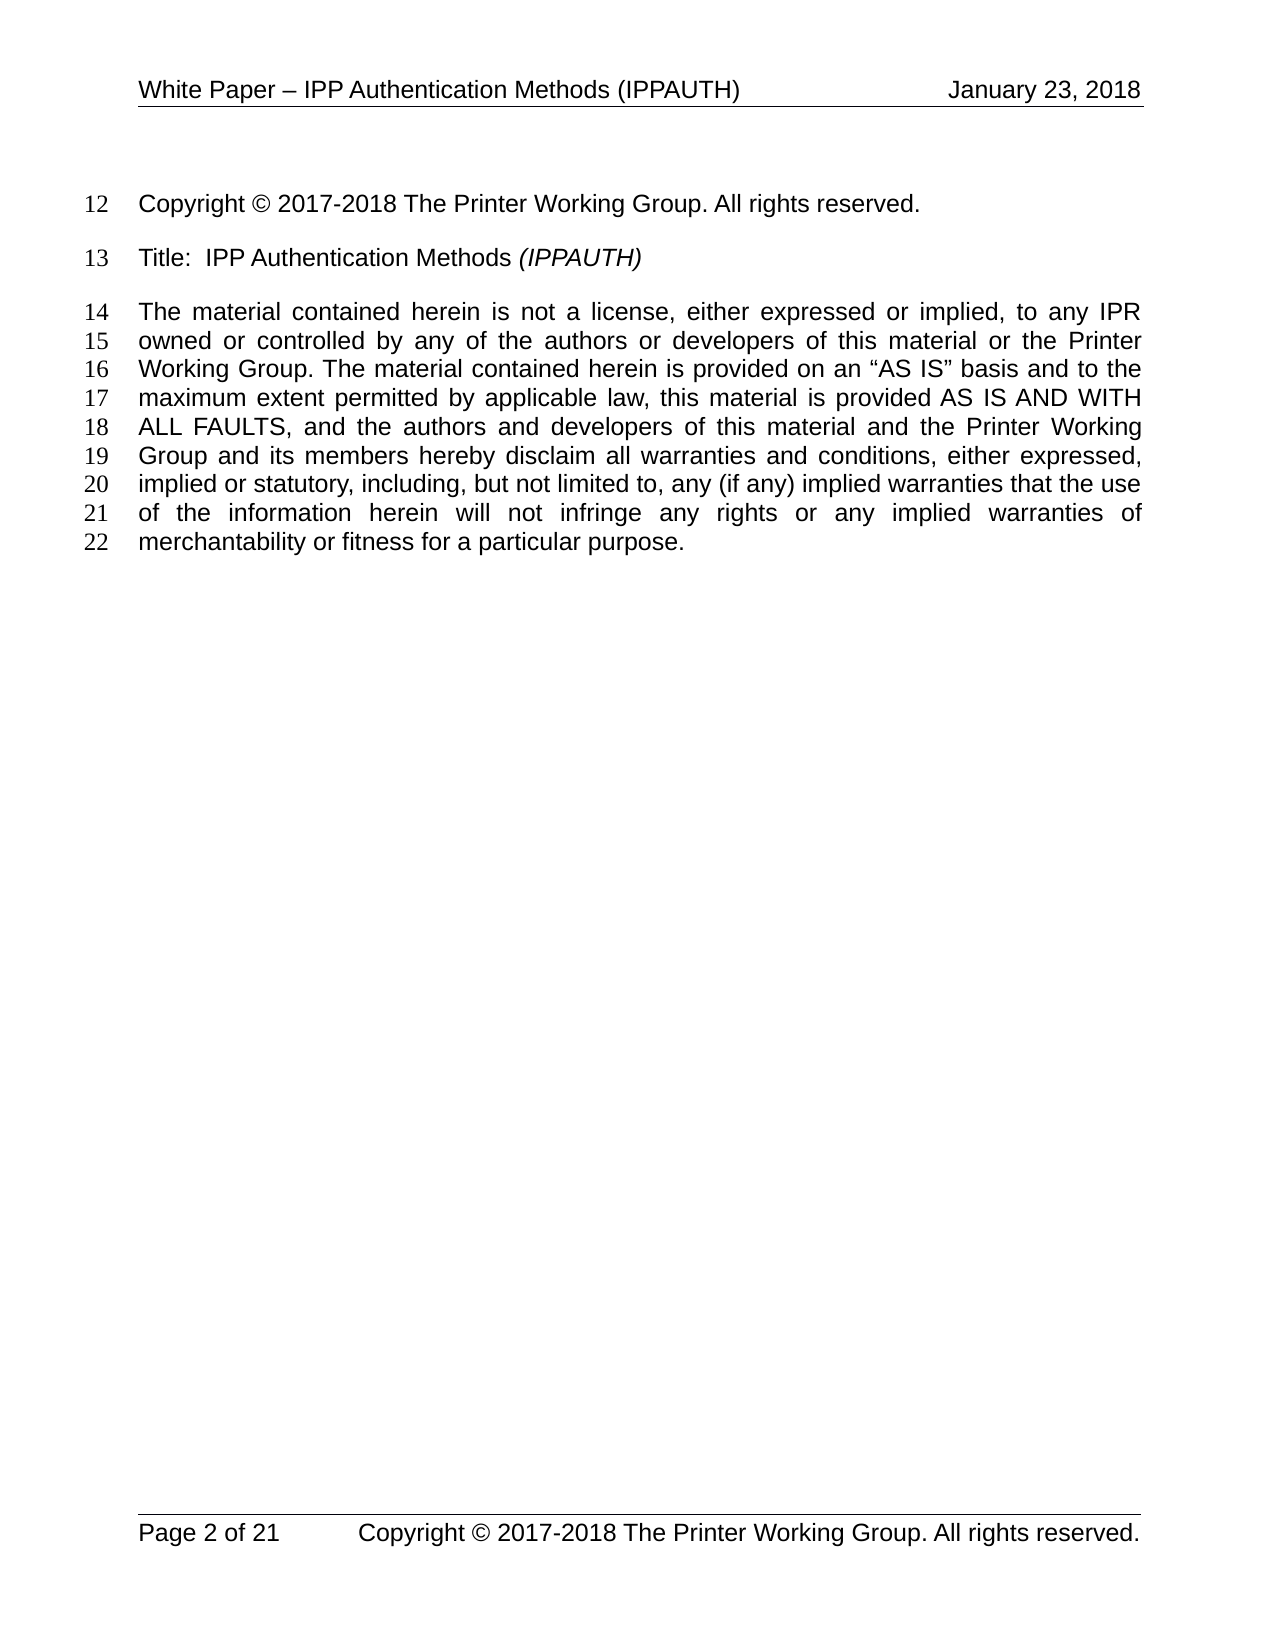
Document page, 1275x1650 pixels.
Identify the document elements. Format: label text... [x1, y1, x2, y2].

text Title: IPP Authentication Methods (IPPAUTH) [138, 243, 1144, 272]
text The material contained herein is not a license, either expressed or implied, to any IPR owned or controlled by any of the authors or developers of this material or the Printer Working Group. The material contained herein is provided on an “AS IS” basis and to the maximum extent permitted by applicable law, this material is provided AS IS AND WITH ALL FAULTS, and the authors and developers of this material and the Printer Working Group and its members hereby disclaim all warranties and conditions, either expressed, implied or statutory, including, but not limited to, any (if any) implied warranties that the use of the information herein will not infringe any rights or any implied warranties of merchantability or fitness for a particular purpose. [138, 297, 1144, 556]
text Copyright © 2017-2018 The Printer Working Group. All rights reserved. [138, 189, 1144, 218]
